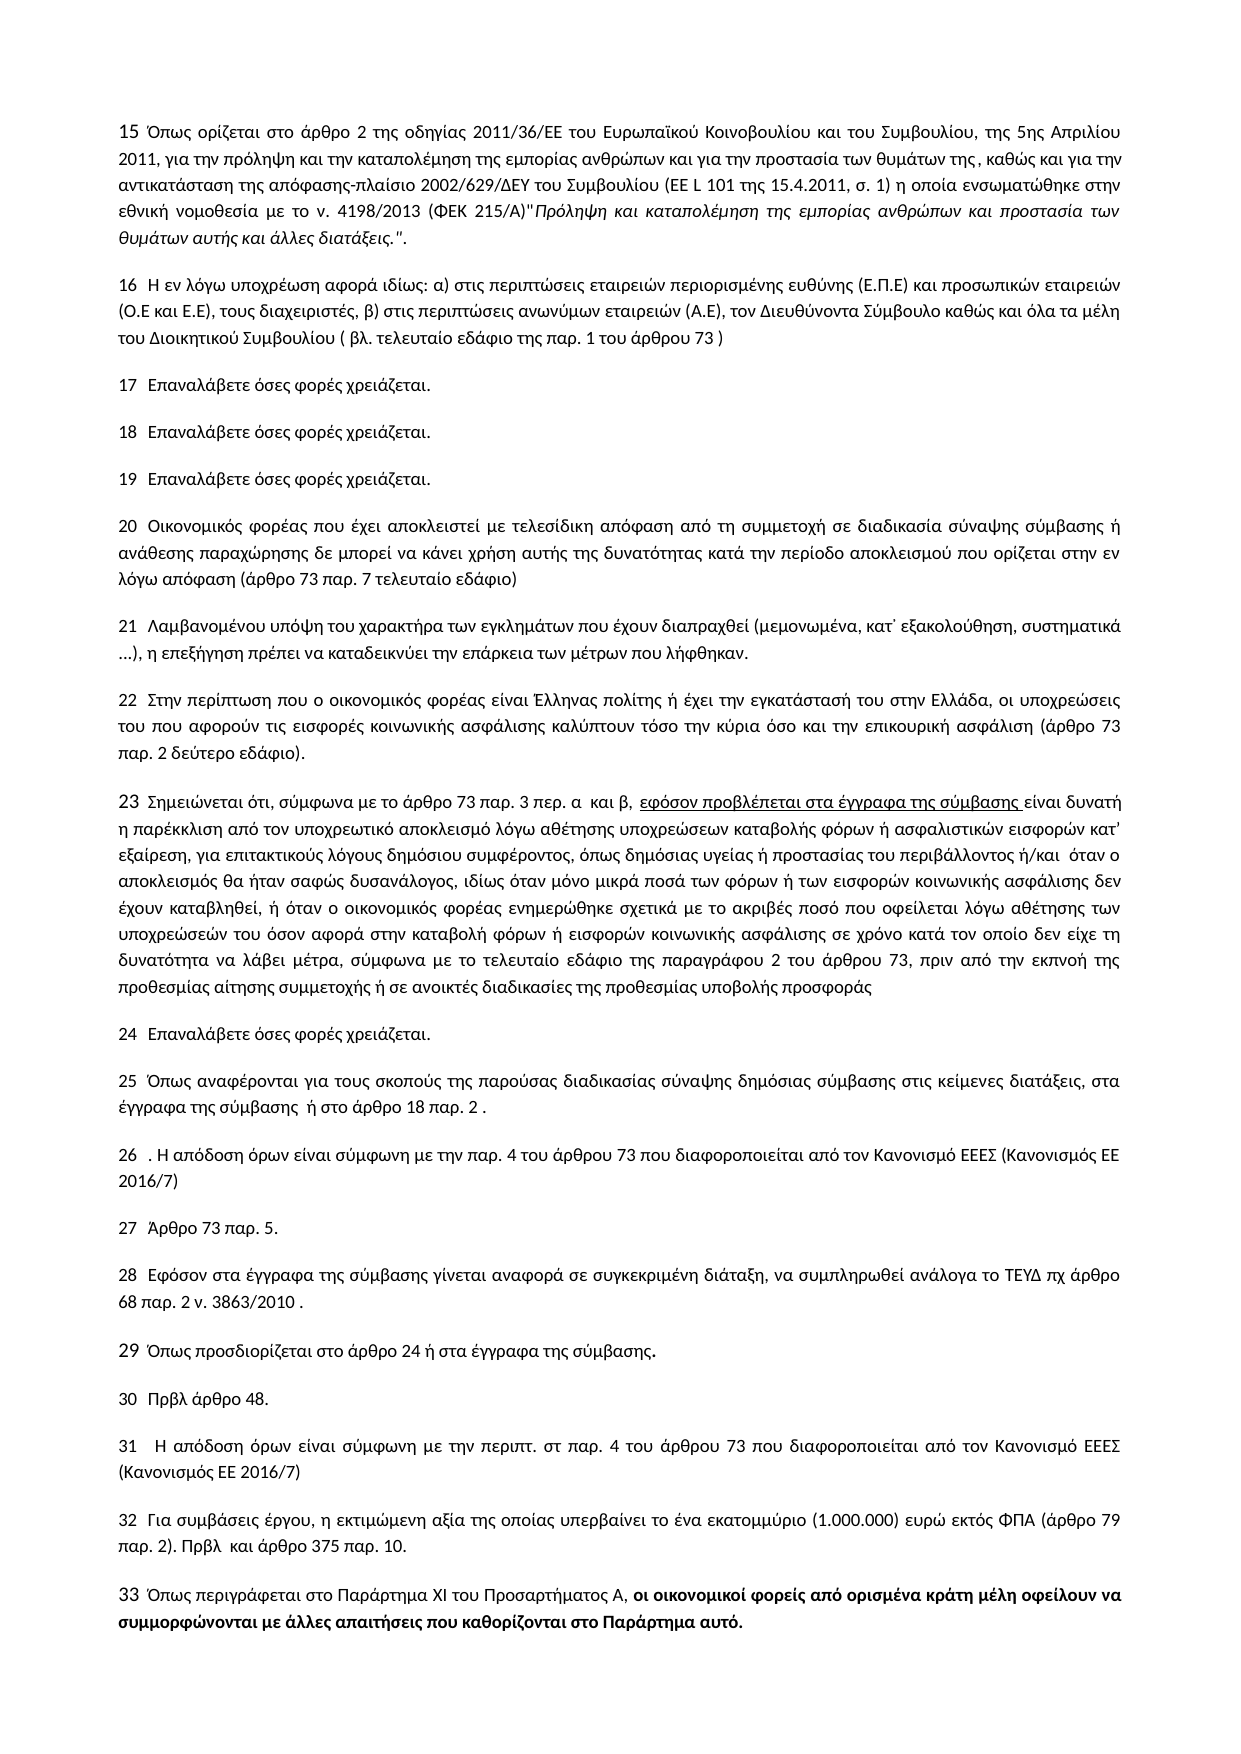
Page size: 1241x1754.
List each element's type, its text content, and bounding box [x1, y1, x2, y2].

list Όπως ορίζεται στο άρθρο 2 της οδηγίας 2011/36/ΕΕ του Ευρωπαϊκού Κοινοβουλίου και του Συμβουλίου, της 5ης Απριλίου 2011, για την πρόληψη και την καταπολέμηση της εμπορίας ανθρώπων και για την προστασία των θυμάτων της, καθώς και για την αντικατάσταση της απόφασης-πλαίσιο 2002/629/ΔΕΥ του Συμβουλίου (ΕΕ L 101 της 15.4.2011, σ. 1) η οποία ενσωματώθηκε στην εθνική νομοθεσία με το ν. 4198/2013 (ΦΕΚ 215/Α)"Πρόληψη και καταπολέμηση της εμπορίας ανθρώπων και προστασία των θυμάτων αυτής και άλλες διατάξεις.". [118, 118, 1122, 249]
